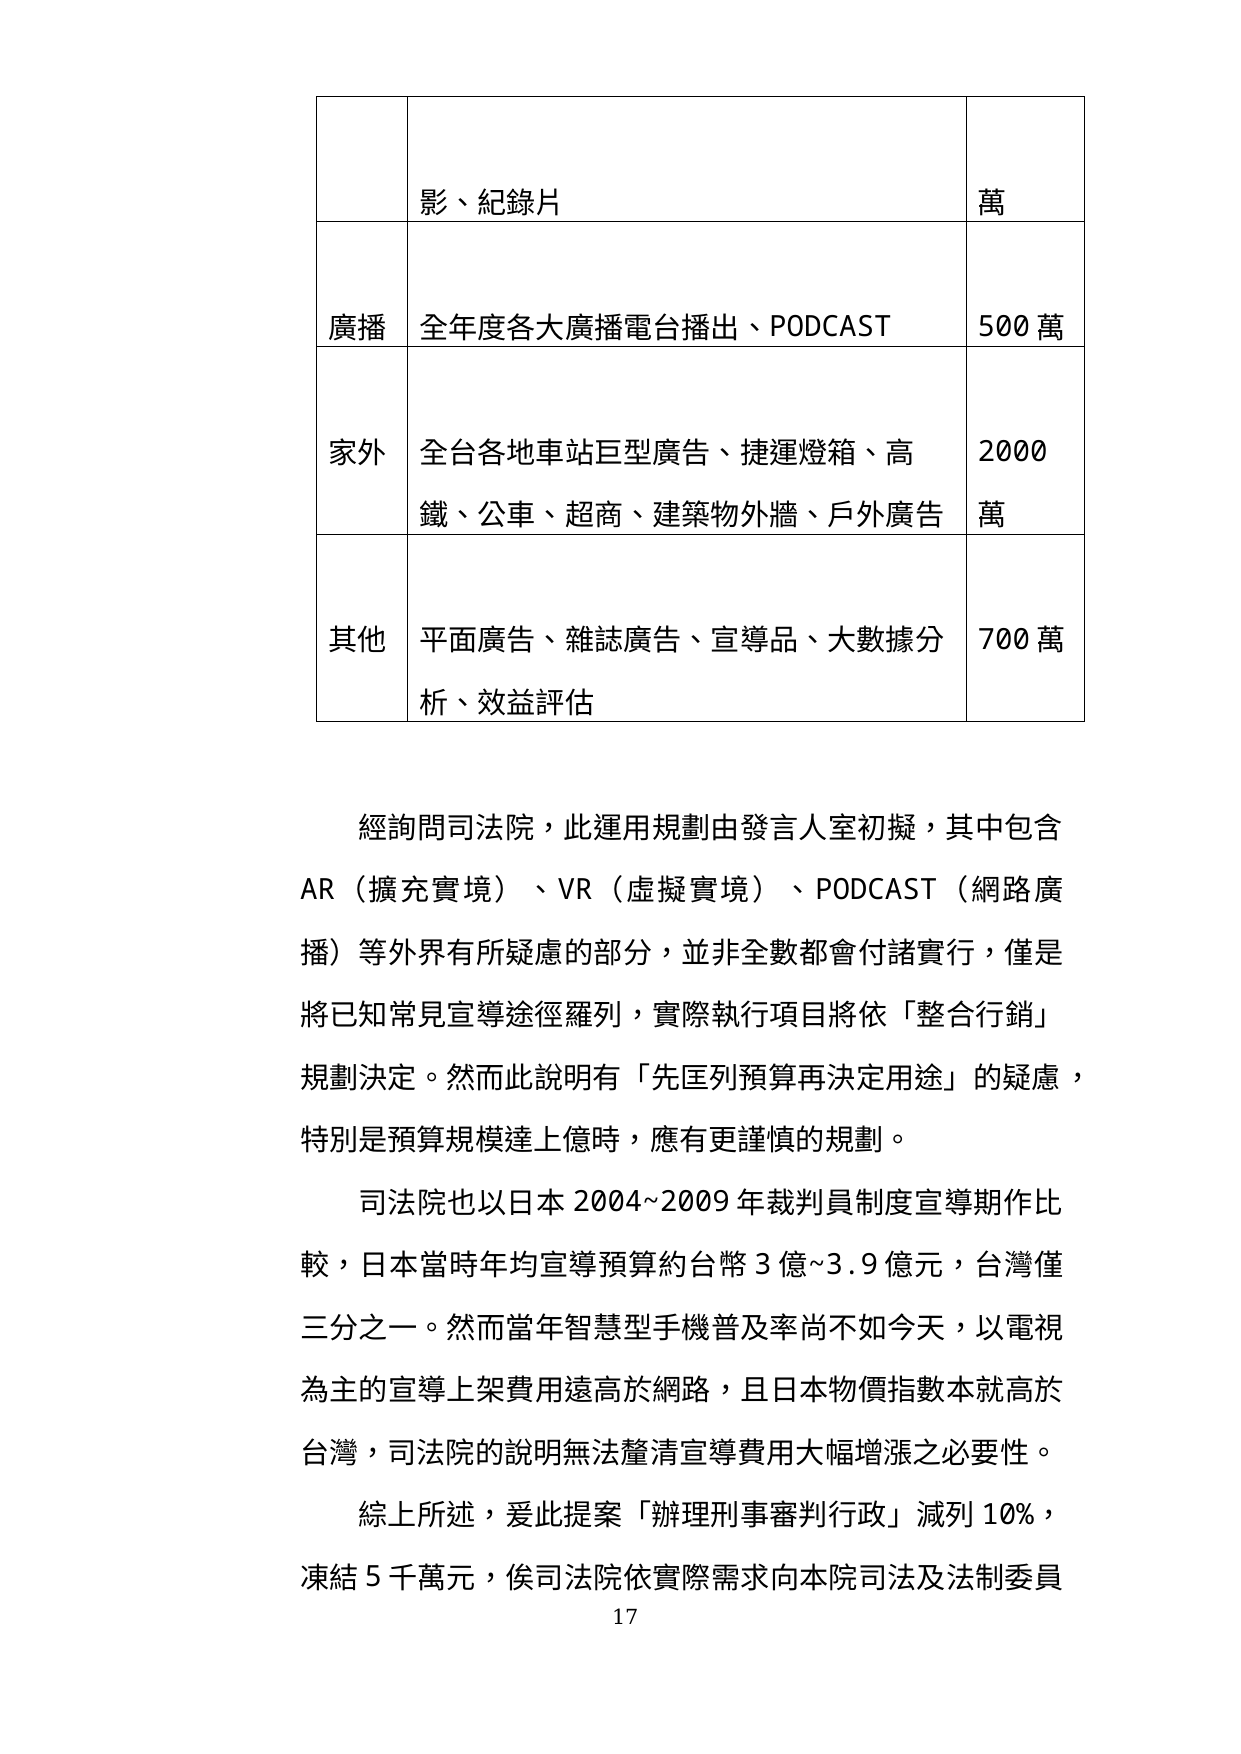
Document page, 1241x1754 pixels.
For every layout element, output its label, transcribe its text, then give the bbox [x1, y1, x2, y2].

table_cell 家外 [317, 347, 407, 534]
text 經詢問司法院，此運用規劃由發言人室初擬，其中包含AR（擴充實境）、VR（虛擬實境）、PODCAST（網路廣播）等外界有所疑慮的部分，並非全數都會付諸實行，僅是將已知常見宣導途徑羅列，實際執行項目將依「整合行銷」規劃決定。然而此說明有「先匡列預算再決定用途」的疑慮，特別是預算規模達上億時，應有更謹慎的規劃。 [300, 784, 1063, 1159]
table_cell 500萬 [967, 222, 1084, 346]
table_cell 700萬 [967, 535, 1084, 721]
text 司法院也以日本2004~2009年裁判員制度宣導期作比較，日本當時年均宣導預算約台幣3億~3.9億元，台灣僅三分之一。然而當年智慧型手機普及率尚不如今天，以電視為主的宣導上架費用遠高於網路，且日本物價指數本就高於台灣，司法院的說明無法釐清宣導費用大幅增漲之必要性。 [300, 1159, 1063, 1471]
table_cell 2000萬 [967, 347, 1084, 534]
table_cell 全台各地車站巨型廣告、捷運燈箱、高鐵、公車、超商、建築物外牆、戶外廣告 [408, 347, 966, 534]
text 綜上所述，爰此提案「辦理刑事審判行政」減列10%，凍結5千萬元，俟司法院依實際需求向本院司法及法制委員 [300, 1471, 1063, 1596]
table_cell 全年度各大廣播電台播出、PODCAST [408, 222, 966, 346]
table_cell 其他 [317, 535, 407, 721]
table_cell [317, 97, 407, 221]
table_cell 廣播 [317, 222, 407, 346]
table_cell 平面廣告、雜誌廣告、宣導品、大數據分析、效益評估 [408, 535, 966, 721]
table_cell 萬 [967, 97, 1084, 221]
table_cell 影、紀錄片 [408, 97, 966, 221]
